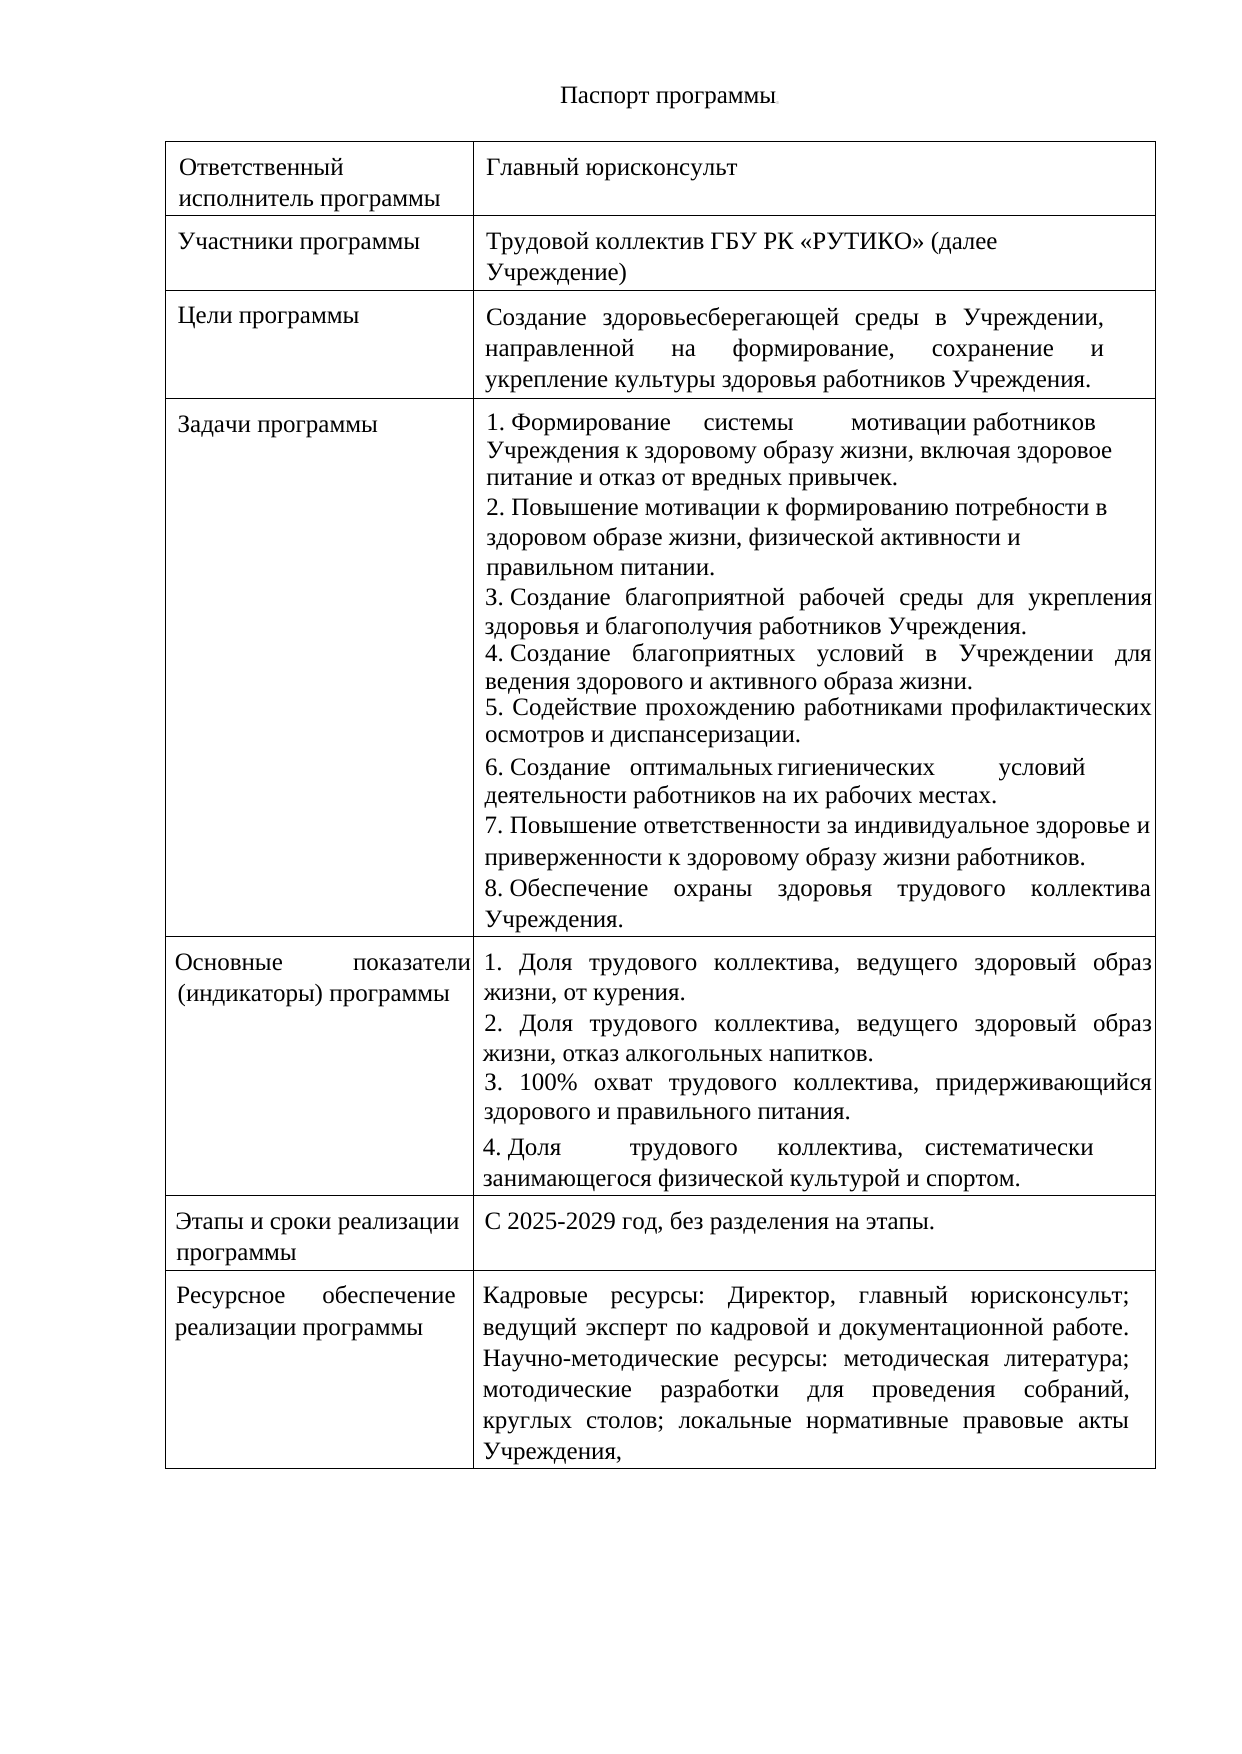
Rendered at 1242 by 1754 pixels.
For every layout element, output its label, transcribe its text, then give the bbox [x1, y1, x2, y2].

table_cell [155, 290, 165, 398]
table_cell 1. Формирование системы мотивации работников Учреждения к здоровому образу жизни, включая здоровое питание и отказ от вредных привычек. 2. Повышение мотивации к формированию потребности в здоровом образе жизни, физической активности и правильном питании. З. Создание благоприятной рабочей среды для укрепления здоровья и благополучия работников Учреждения. 4. Создание благоприятных условий в Учреждении для ведения здорового и активного образа жизни. 5. Содействие прохождению работниками профилактических осмотров и диспансеризации. 6. Создание оптимальных гигиенических условий деятельности работников на их рабочих местах. 7. Повышение ответственности за индивидуальное здоровье и приверженности к здоровому образу жизни работников. 8. Обеспечение охраны здоровья трудового коллектива Учреждения. [474, 399, 1155, 936]
table_cell Ресурсное обеспечение реализации программы [166, 1271, 473, 1468]
table_header Главный юрисконсульт [474, 142, 1155, 215]
table_cell Участники программы [166, 216, 473, 289]
table_cell Кадровые ресурсы: Директор, главный юрисконсульт; ведущий эксперт по кадровой и документационной работе. Научно-методические ресурсы: методическая литература; мотодические разработки для проведения собраний, круглых столов; локальные нормативные правовые акты Учреждения, [474, 1271, 1155, 1468]
table_cell Трудовой коллектив ГБУ РК «РУТИКО» (далее Учреждение) [474, 216, 1155, 289]
table_cell [155, 1195, 165, 1270]
table_cell 1. Доля трудового коллектива, ведущего здоровый образ жизни, от курения. 2. Доля трудового коллектива, ведущего здоровый образ жизни, отказ алкогольных напитков. З. 100% охват трудового коллектива, придерживающийся здорового и правильного питания. 4. Доля трудового коллектива, систематически занимающегося физической культурой и спортом. [474, 937, 1155, 1195]
table_cell [155, 936, 165, 1195]
table_cell Цели программы [166, 291, 473, 398]
table_cell Этапы и сроки реализации программы [166, 1196, 473, 1270]
table_cell [155, 215, 165, 289]
text Паспорт программы [560, 80, 1175, 109]
table_cell С 2025-2029 год, без разделения на этапы. [474, 1196, 1155, 1270]
table_cell [155, 398, 165, 936]
table_header Ответственный исполнитель программы [166, 142, 473, 215]
table_cell Создание здоровьесберегающей среды в Учреждении, направленной на формирование, сохранение и укрепление культуры здоровья работников Учреждения. [474, 291, 1155, 398]
table_cell [155, 1270, 165, 1468]
table_header [155, 141, 165, 215]
table_cell Основные показатели (индикаторы) программы [166, 937, 473, 1195]
table_cell Задачи программы [166, 399, 473, 936]
